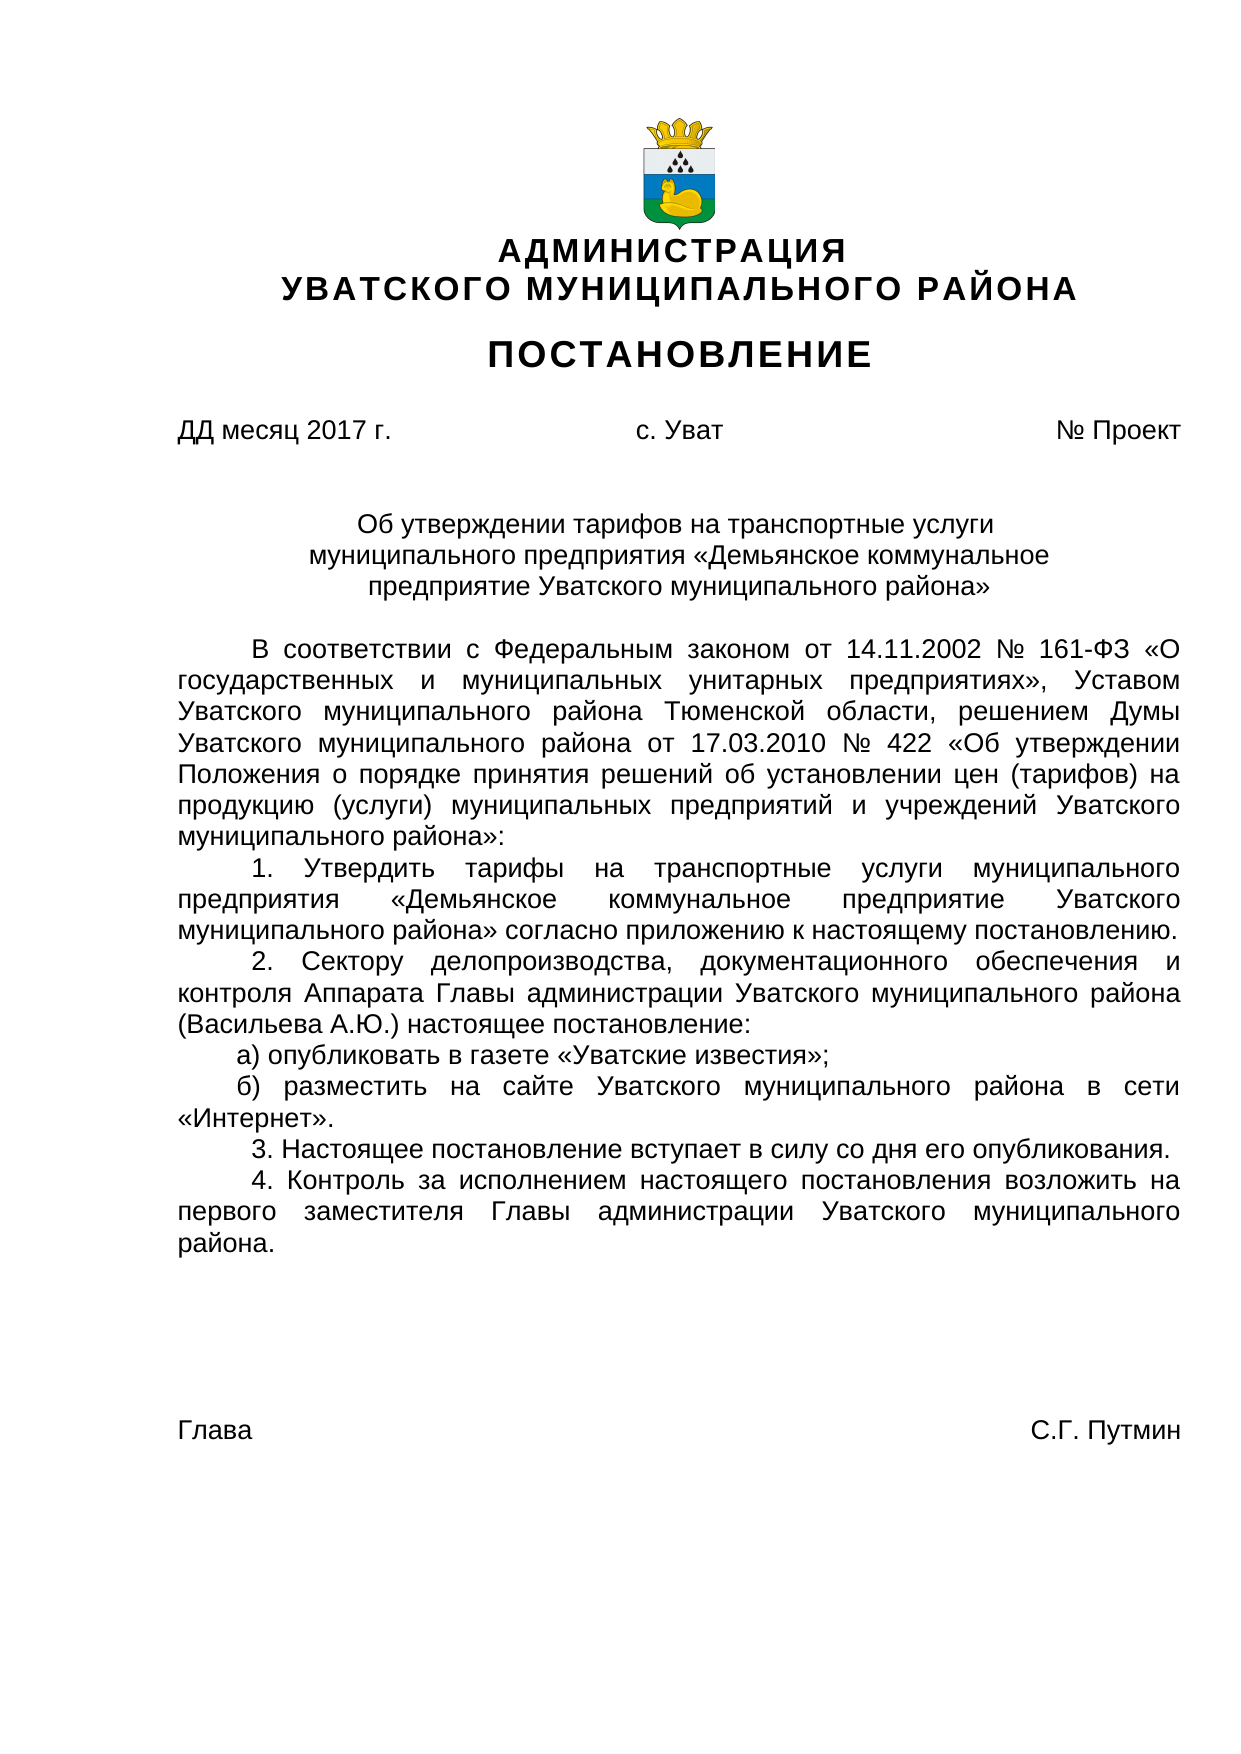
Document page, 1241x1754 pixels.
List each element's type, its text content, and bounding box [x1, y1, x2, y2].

text 3. Настоящее постановление вступает в силу со дня его опубликования. [177, 1133, 1181, 1164]
text Постановление [177, 332, 1181, 376]
text В соответствии с Федеральным законом от 14.11.2002 № 161-ФЗ «О государственных и муниципальных унитарных предприятиях», Уставом Уватского муниципального района Тюменской области, решением Думы Уватского муниципального района от 17.03.2010 № 422 «Об утверждении Положения о порядке принятия решений об установлении цен (тарифов) на продукцию (услуги) муниципальных предприятий и учреждений Уватского муниципального района»: [177, 633, 1181, 852]
text а) опубликовать в газете «Уватские известия»; [177, 1039, 1181, 1070]
text 2. Сектору делопроизводства, документационного обеспечения и контроля Аппарата Главы администрации Уватского муниципального района (Васильева А.Ю.) настоящее постановление: [177, 945, 1181, 1039]
text б) разместить на сайте Уватского муниципального района в сети «Интернет». [177, 1070, 1181, 1133]
text муниципального предприятия «Демьянское коммунальное [177, 539, 1181, 570]
picture [643, 118, 715, 231]
text ДД месяц 2017 г. с. Уват № Проект [177, 414, 1181, 445]
text 1. Утвердить тарифы на транспортные услуги муниципального предприятия «Демьянское коммунальное предприятие Уватского муниципального района» согласно приложению к настоящему постановлению. [177, 852, 1181, 945]
text Об утверждении тарифов на транспортные услуги [177, 508, 1181, 539]
text Администрация Уватского муниципального района [177, 231, 1181, 307]
text предприятие Уватского муниципального района» [177, 570, 1181, 602]
text 4. Контроль за исполнением настоящего постановления возложить на первого заместителя Главы администрации Уватского муниципального района. [177, 1164, 1181, 1258]
text Глава С.Г. Путмин [177, 1414, 1181, 1445]
